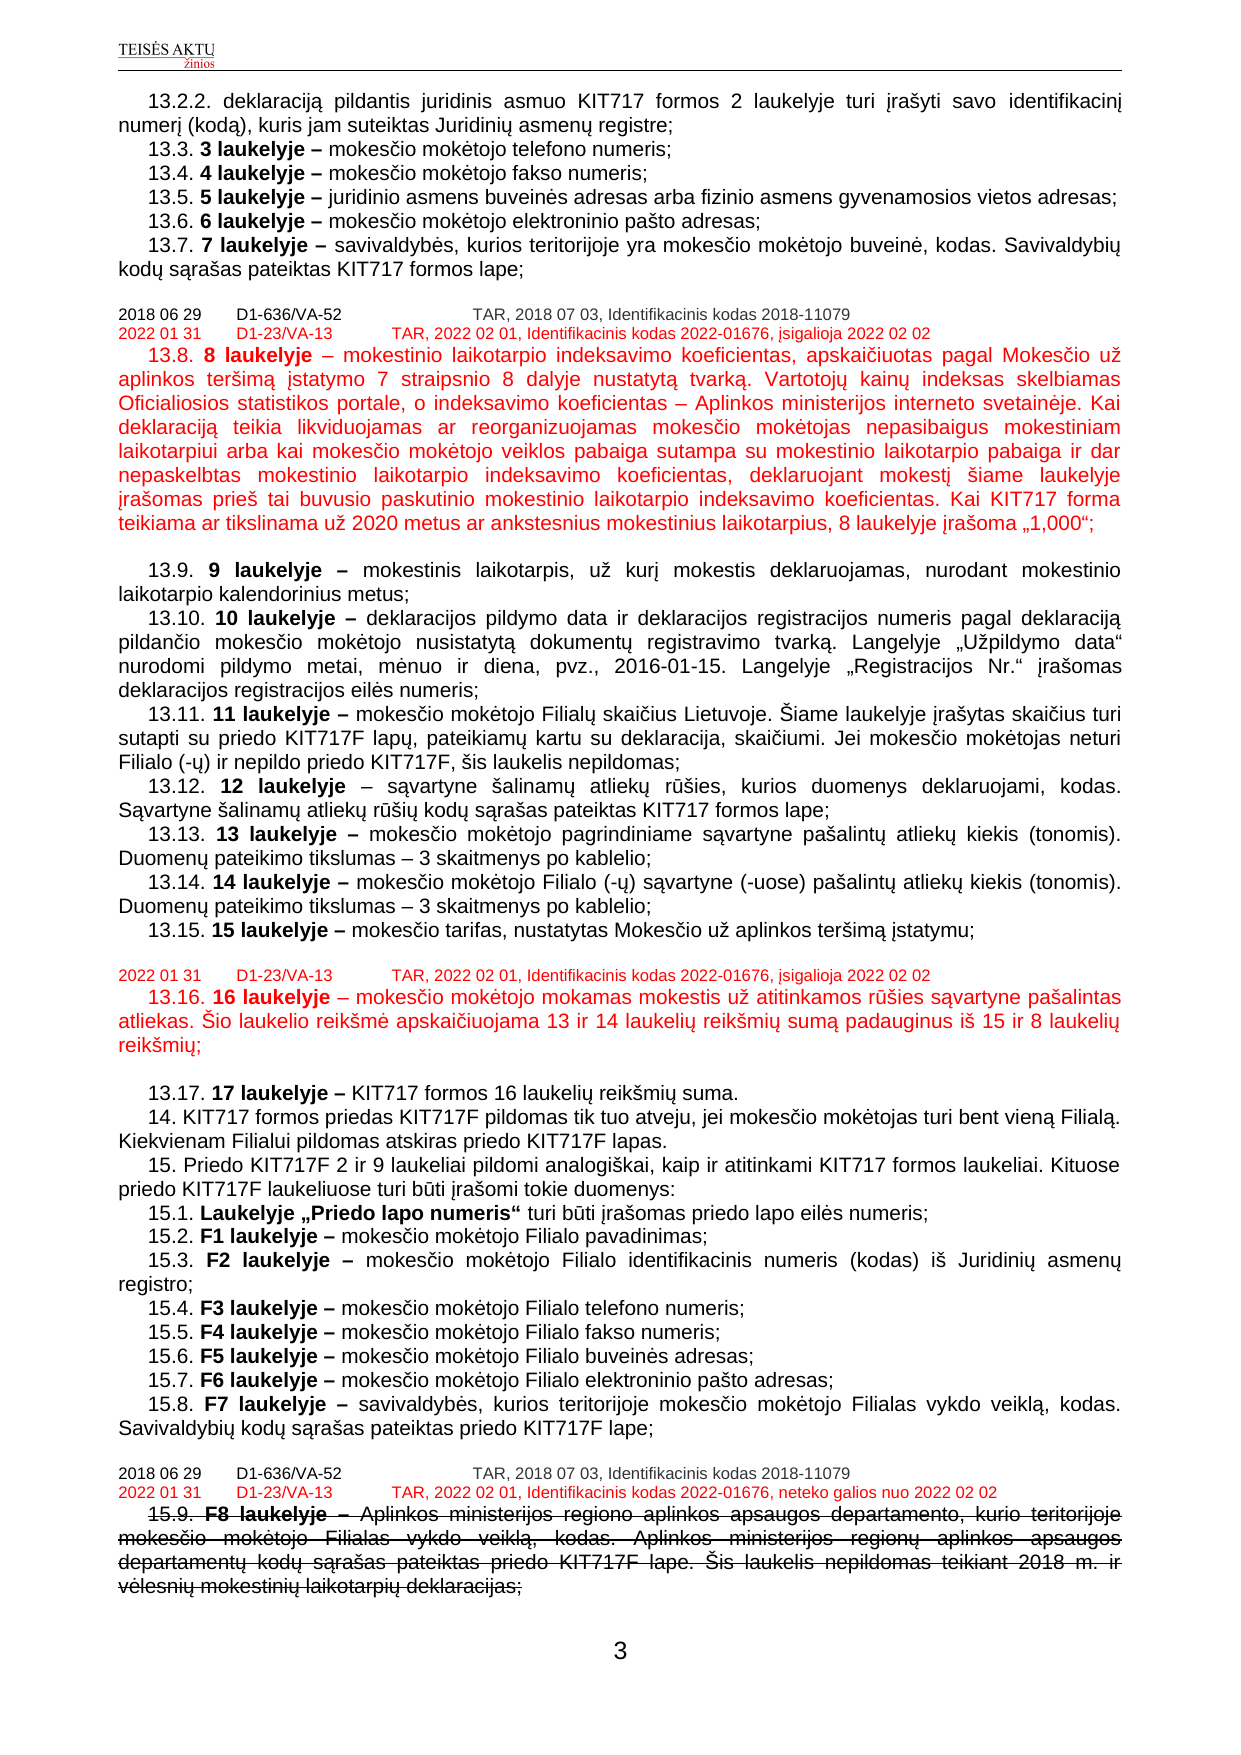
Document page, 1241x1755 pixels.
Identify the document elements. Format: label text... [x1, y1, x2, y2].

text 13.6. 6 laukelyje – mokesčio mokėtojo elektroninio pašto adresas; [118, 208, 1122, 232]
text 2018 06 29 D1-636/VA-52 TAR, 2018 07 03, Identifikacinis kodas 2018-11079 [118, 304, 1122, 323]
text 15.2. F1 laukelyje – mokesčio mokėtojo Filialo pavadinimas; [118, 1224, 1122, 1248]
text 2022 01 31 D1-23/VA-13 TAR, 2022 02 01, Identifikacinis kodas 2022-01676, įsigalioja 2022 02 02 [118, 323, 1122, 343]
text 13.10. 10 laukelyje – deklaracijos pildymo data ir deklaracijos registracijos numeris pagal deklaraciją pildančio mokesčio mokėtojo nusistatytą dokumentų registravimo tvarką. Langelyje „Užpildymo data“ nurodomi pildymo metai, mėnuo ir diena, pvz., 2016-01-15. Langelyje „Registracijos Nr.“ įrašomas deklaracijos registracijos eilės numeris; [118, 606, 1122, 702]
text 13.11. 11 laukelyje – mokesčio mokėtojo Filialų skaičius Lietuvoje. Šiame laukelyje įrašytas skaičius turi sutapti su priedo KIT717F lapų, pateikiamų kartu su deklaracija, skaičiumi. Jei mokesčio mokėtojas neturi Filialo (-ų) ir nepildo priedo KIT717F, šis laukelis nepildomas; [118, 702, 1122, 774]
text 13.13. 13 laukelyje – mokesčio mokėtojo pagrindiniame sąvartyne pašalintų atliekų kiekis (tonomis). Duomenų pateikimo tikslumas – 3 skaitmenys po kablelio; [118, 822, 1122, 870]
text 13.7. 7 laukelyje – savivaldybės, kurios teritorijoje yra mokesčio mokėtojo buveinė, kodas. Savivaldybių kodų sąrašas pateiktas KIT717 formos lape; [118, 232, 1122, 280]
text 13.15. 15 laukelyje – mokesčio tarifas, nustatytas Mokesčio už aplinkos teršimą įstatymu; [118, 918, 1122, 942]
text 15.9. F8 laukelyje – Aplinkos ministerijos regiono aplinkos apsaugos departamento, kurio teritorijoje mokesčio mokėtojo Filialas vykdo veiklą, kodas. Aplinkos ministerijos regionų aplinkos apsaugos departamentų kodų sąrašas pateiktas priedo KIT717F lape. Šis laukelis nepildomas teikiant 2018 m. ir vėlesnių mokestinių laikotarpių deklaracijas; [118, 1564, 1122, 1598]
text 13.9. 9 laukelyje – mokestinis laikotarpis, už kurį mokestis deklaruojamas, nurodant mokestinio laikotarpio kalendorinius metus; [118, 558, 1122, 606]
text 15.5. F4 laukelyje – mokesčio mokėtojo Filialo fakso numeris; [118, 1320, 1122, 1344]
text 15.3. F2 laukelyje – mokesčio mokėtojo Filialo identifikacinis numeris (kodas) iš Juridinių asmenų registro; [118, 1248, 1122, 1296]
text 14. KIT717 formos priedas KIT717F pildomas tik tuo atveju, jei mokesčio mokėtojas turi bent vieną Filialą. Kiekvienam Filialui pildomas atskiras priedo KIT717F lapas. [118, 1104, 1122, 1152]
text 15.9. F8 laukelyje – Aplinkos ministerijos regiono aplinkos apsaugos departamento, kurio teritorijoje mokesčio mokėtojo Filialas vykdo veiklą, kodas. Aplinkos ministerijos regionų aplinkos apsaugos departamentų kodų sąrašas pateiktas priedo KIT717F lape. Šis laukelis nepildomas teikiant 2018 m. ir vėlesnių mokestinių laikotarpių deklaracijas; [118, 1502, 1122, 1539]
text 13.12. 12 laukelyje – sąvartyne šalinamų atliekų rūšies, kurios duomenys deklaruojami, kodas. Sąvartyne šalinamų atliekų rūšių kodų sąrašas pateiktas KIT717 formos lape; [118, 774, 1122, 822]
text 13.2.2. deklaraciją pildantis juridinis asmuo KIT717 formos 2 laukelyje turi įrašyti savo identifikacinį numerį (kodą), kuris jam suteiktas Juridinių asmenų registre; [118, 89, 1122, 137]
text 15.7. F6 laukelyje – mokesčio mokėtojo Filialo elektroninio pašto adresas; [118, 1368, 1122, 1392]
text 2022 01 31 D1-23/VA-13 TAR, 2022 02 01, Identifikacinis kodas 2022-01676, įsigalioja 2022 02 02 [118, 966, 1122, 985]
text 15.4. F3 laukelyje – mokesčio mokėtojo Filialo telefono numeris; [118, 1296, 1122, 1320]
text 2018 06 29 D1-636/VA-52 TAR, 2018 07 03, Identifikacinis kodas 2018-11079 [118, 1464, 1122, 1483]
text 15.9. F8 laukelyje – Aplinkos ministerijos regiono aplinkos apsaugos departamento, kurio teritorijoje mokesčio mokėtojo Filialas vykdo veiklą, kodas. Aplinkos ministerijos regionų aplinkos apsaugos departamentų kodų sąrašas pateiktas priedo KIT717F lape. Šis laukelis nepildomas teikiant 2018 m. ir vėlesnių mokestinių laikotarpių deklaracijas; [118, 1541, 1122, 1563]
text 15.1. Laukelyje „Priedo lapo numeris“ turi būti įrašomas priedo lapo eilės numeris; [118, 1200, 1122, 1224]
text 13.3. 3 laukelyje – mokesčio mokėtojo telefono numeris; [118, 137, 1122, 161]
text 13.5. 5 laukelyje – juridinio asmens buveinės adresas arba fizinio asmens gyvenamosios vietos adresas; [118, 184, 1122, 208]
text 13.4. 4 laukelyje – mokesčio mokėtojo fakso numeris; [118, 161, 1122, 184]
text 13.16. 16 laukelyje – mokesčio mokėtojo mokamas mokestis už atitinkamos rūšies sąvartyne pašalintas atliekas. Šio laukelio reikšmė apskaičiuojama 13 ir 14 laukelių reikšmių sumą padauginus iš 15 ir 8 laukelių reikšmių; [118, 985, 1122, 1057]
text 2022 01 31 D1-23/VA-13 TAR, 2022 02 01, Identifikacinis kodas 2022-01676, neteko galios nuo 2022 02 02 [118, 1483, 1122, 1502]
text 15.8. F7 laukelyje – savivaldybės, kurios teritorijoje mokesčio mokėtojo Filialas vykdo veiklą, kodas. Savivaldybių kodų sąrašas pateiktas priedo KIT717F lape; [118, 1392, 1122, 1440]
text 15.6. F5 laukelyje – mokesčio mokėtojo Filialo buveinės adresas; [118, 1344, 1122, 1368]
text 15. Priedo KIT717F 2 ir 9 laukeliai pildomi analogiškai, kaip ir atitinkami KIT717 formos laukeliai. Kituose priedo KIT717F laukeliuose turi būti įrašomi tokie duomenys: [118, 1152, 1122, 1200]
text 13.8. 8 laukelyje – mokestinio laikotarpio indeksavimo koeficientas, apskaičiuotas pagal Mokesčio už aplinkos teršimą įstatymo 7 straipsnio 8 dalyje nustatytą tvarką. Vartotojų kainų indeksas skelbiamas Oficialiosios statistikos portale, o indeksavimo koeficientas – Aplinkos ministerijos interneto svetainėje. Kai deklaraciją teikia likviduojamas ar reorganizuojamas mokesčio mokėtojas nepasibaigus mokestiniam laikotarpiui arba kai mokesčio mokėtojo veiklos pabaiga sutampa su mokestinio laikotarpio pabaiga ir dar nepaskelbtas mokestinio laikotarpio indeksavimo koeficientas, deklaruojant mokestį šiame laukelyje įrašomas prieš tai buvusio paskutinio mokestinio laikotarpio indeksavimo koeficientas. Kai KIT717 forma teikiama ar tikslinama už 2020 metus ar ankstesnius mokestinius laikotarpius, 8 laukelyje įrašoma „1,000“; [118, 343, 1122, 534]
text 13.14. 14 laukelyje – mokesčio mokėtojo Filialo (-ų) sąvartyne (-uose) pašalintų atliekų kiekis (tonomis). Duomenų pateikimo tikslumas – 3 skaitmenys po kablelio; [118, 870, 1122, 918]
text 13.17. 17 laukelyje – KIT717 formos 16 laukelių reikšmių suma. [118, 1081, 1122, 1104]
